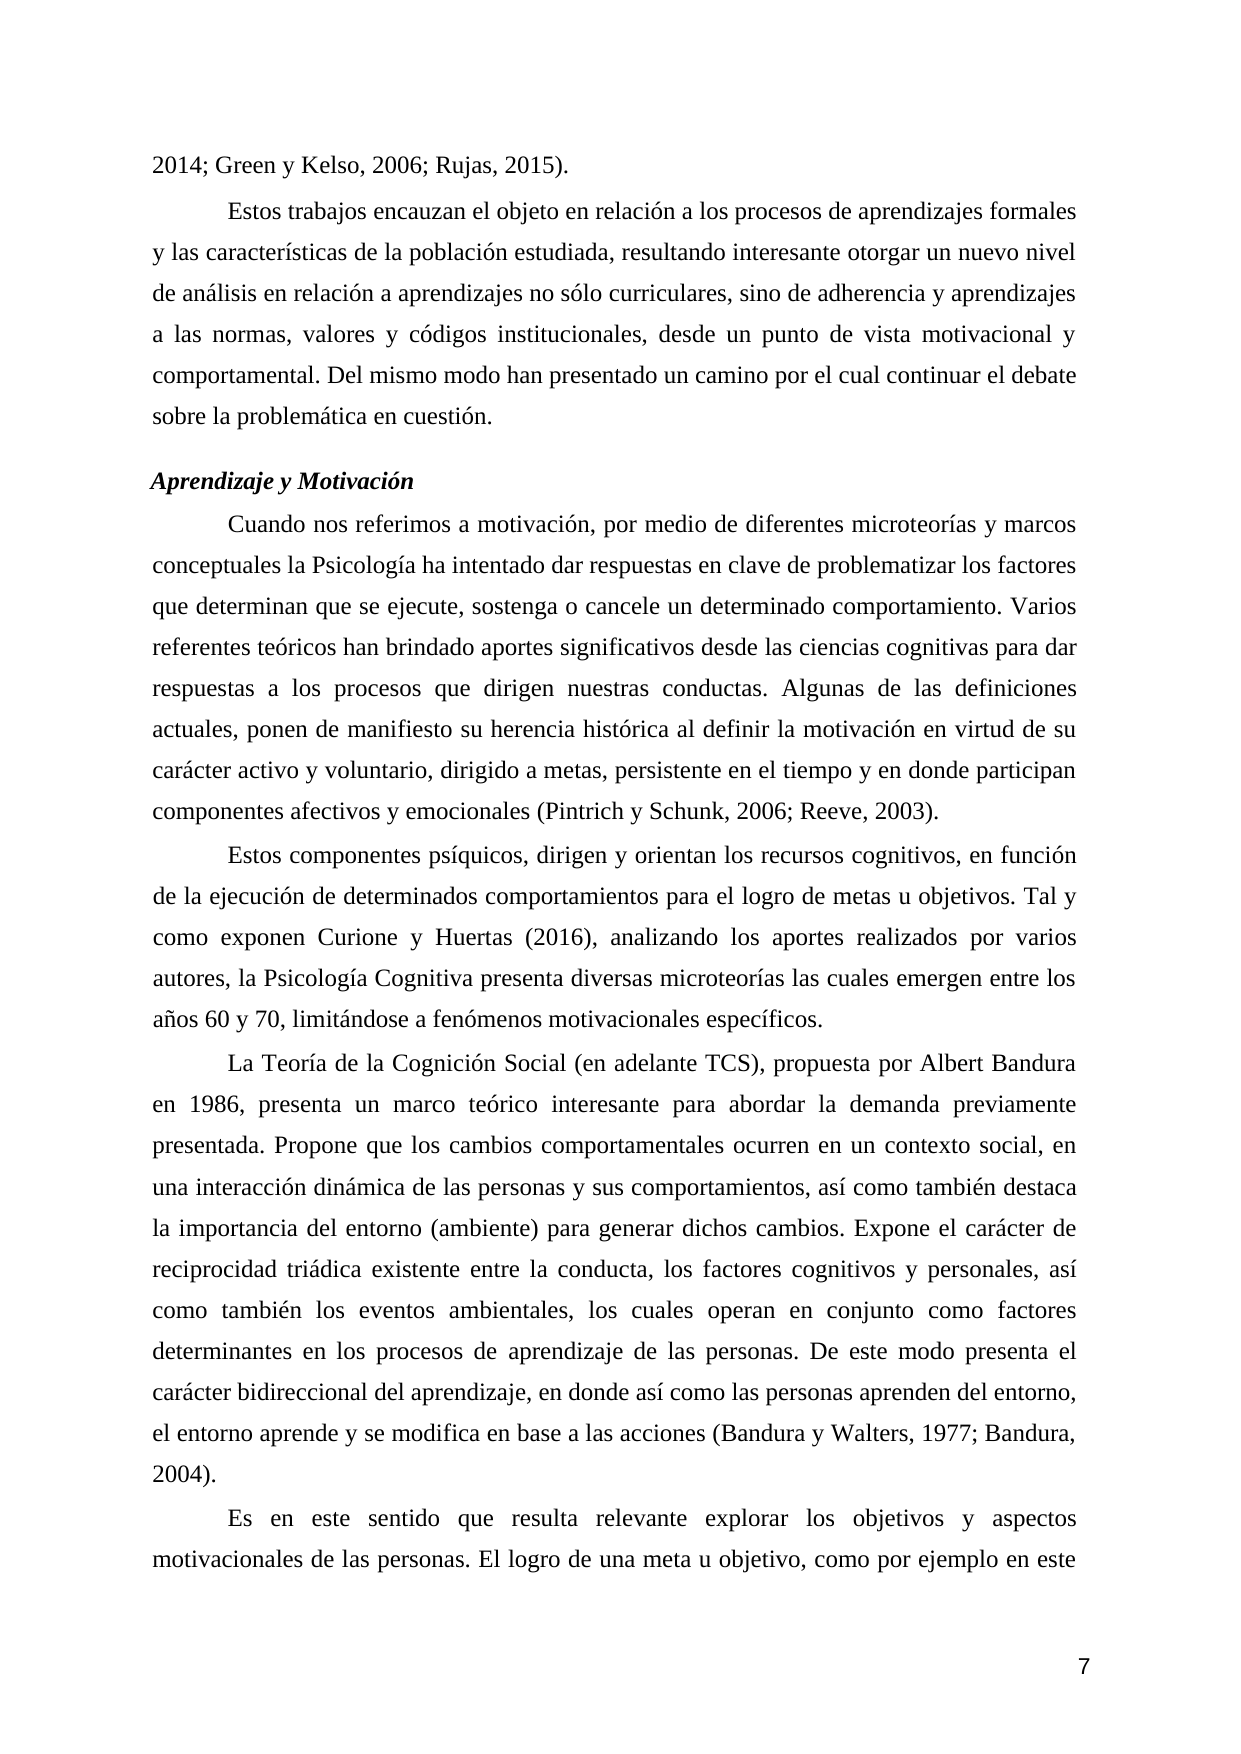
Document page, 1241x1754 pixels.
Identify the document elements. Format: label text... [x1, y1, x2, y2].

text 2014; Green y Kelso, 2006; Rujas, 2015). [152, 150, 1078, 179]
text Es en este sentido que resulta relevante explorar los objetivos y aspectos motivacionales de las personas. El logro de una meta u objetivo, como por ejemplo en este [152, 1503, 1078, 1573]
text Cuando nos referimos a motivación, por medio de diferentes microteorías y marcos conceptuales la Psicología ha intentado dar respuestas en clave de problematizar los factores que determinan que se ejecute, sostenga o cancele un determinado comportamiento. Varios referentes teóricos han brindado aportes significativos desde las ciencias cognitivas para dar respuestas a los procesos que dirigen nuestras conductas. Algunas de las definiciones actuales, ponen de manifiesto su herencia histórica al definir la motivación en virtud de su carácter activo y voluntario, dirigido a metas, persistente en el tiempo y en donde participan componentes afectivos y emocionales (Pintrich y Schunk, 2006; Reeve, 2003). [152, 509, 1078, 825]
text Estos trabajos encauzan el objeto en relación a los procesos de aprendizajes formales y las características de la población estudiada, resultando interesante otorgar un nuevo nivel de análisis en relación a aprendizajes no sólo curriculares, sino de adherencia y aprendizajes a las normas, valores y códigos institucionales, desde un punto de vista motivacional y comportamental. Del mismo modo han presentado un camino por el cual continuar el debate sobre la problemática en cuestión. [152, 196, 1077, 430]
text Estos componentes psíquicos, dirigen y orientan los recursos cognitivos, en función de la ejecución de determinados comportamientos para el logro de metas u objetivos. Tal y como exponen Curione y Huertas (2016), analizando los aportes realizados por varios autores, la Psicología Cognitiva presenta diversas microteorías las cuales emergen entre los años 60 y 70, limitándose a fenómenos motivacionales específicos. [153, 840, 1077, 1033]
text Aprendizaje y Motivación [150, 466, 1090, 495]
text La Teoría de la Cognición Social (en adelante TCS), propuesta por Albert Bandura en 1986, presenta un marco teórico interesante para abordar la demanda previamente presentada. Propone que los cambios comportamentales ocurren en un contexto social, en una interacción dinámica de las personas y sus comportamientos, así como también destaca la importancia del entorno (ambiente) para generar dichos cambios. Expone el carácter de reciprocidad triádica existente entre la conducta, los factores cognitivos y personales, así como también los eventos ambientales, los cuales operan en conjunto como factores determinantes en los procesos de aprendizaje de las personas. De este modo presenta el carácter bidireccional del aprendizaje, en donde así como las personas aprenden del entorno, el entorno aprende y se modifica en base a las acciones (Bandura y Walters, 1977; Bandura, 2004). [152, 1048, 1078, 1488]
